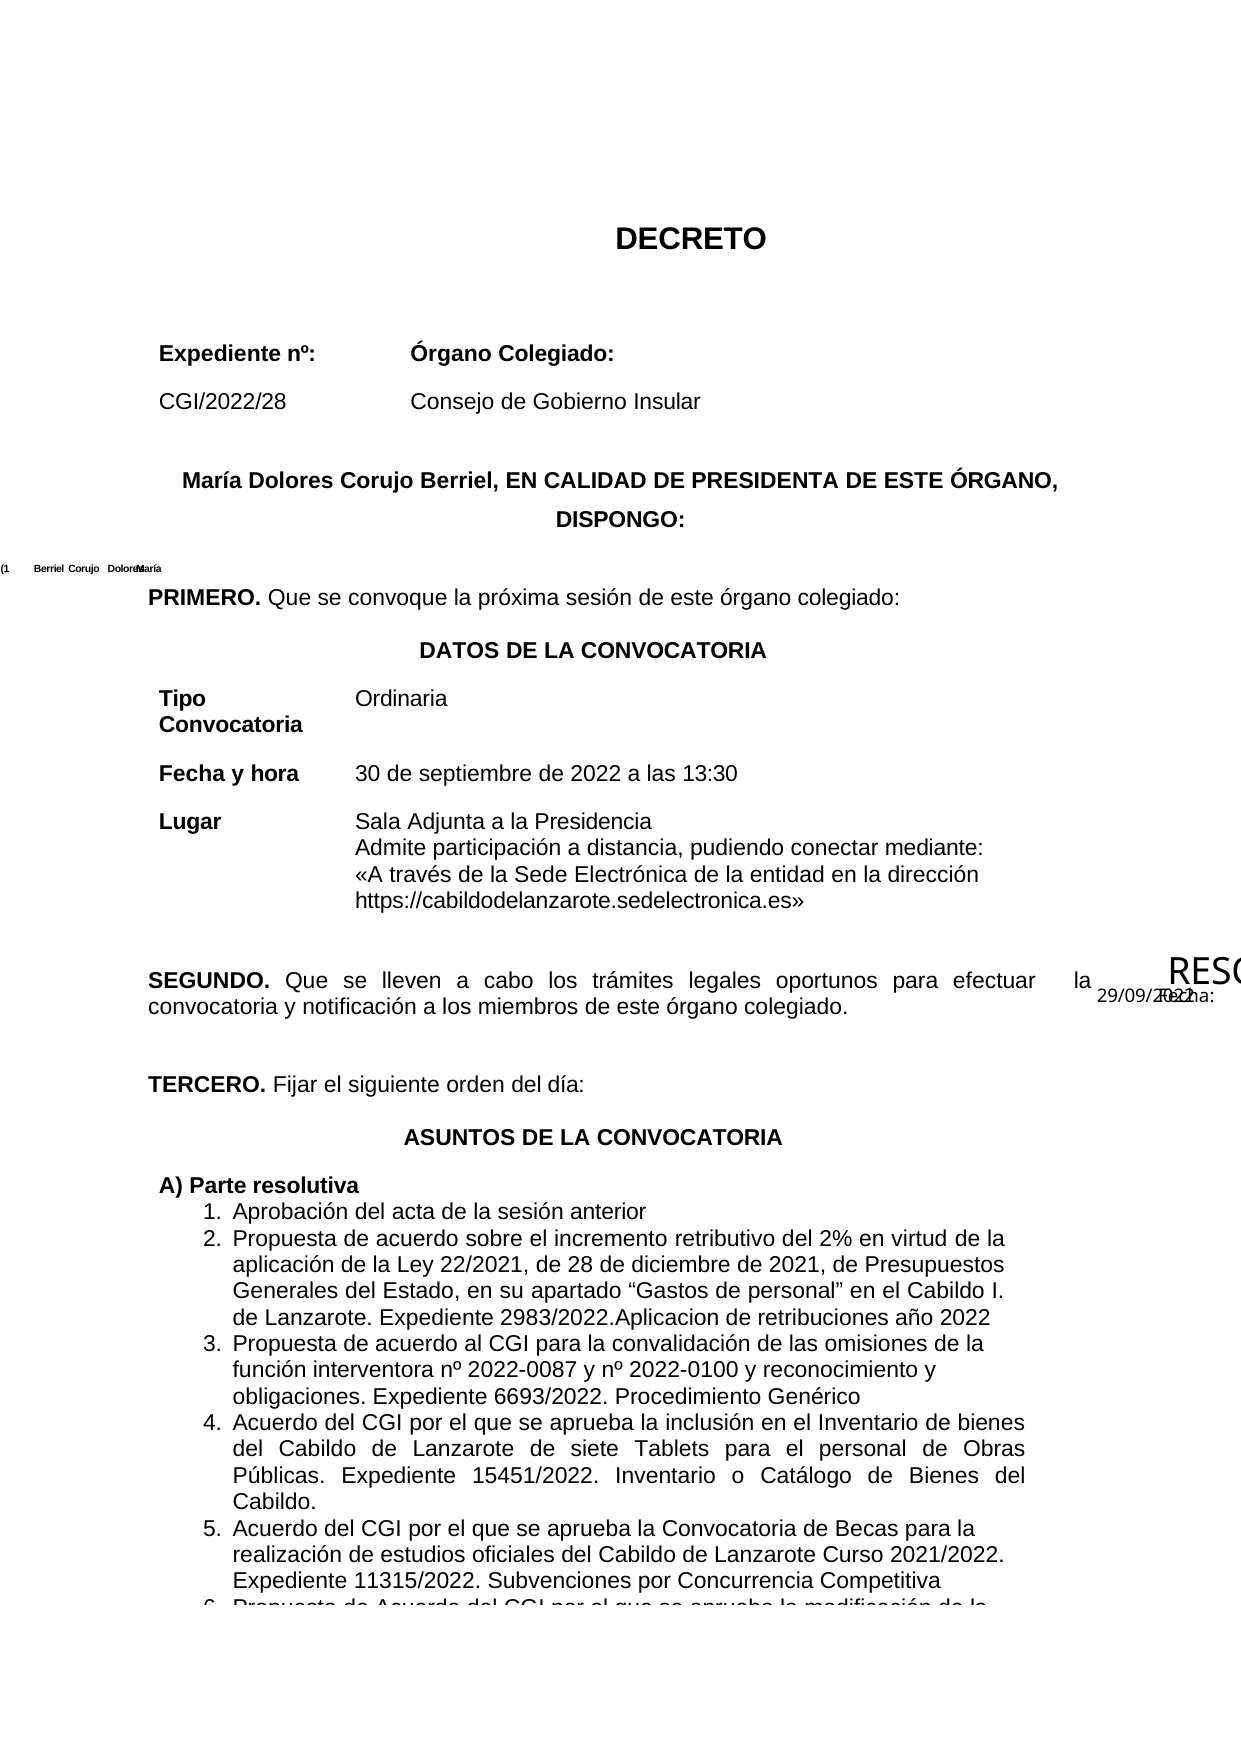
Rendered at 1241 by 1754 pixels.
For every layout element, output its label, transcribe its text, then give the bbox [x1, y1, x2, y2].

text ASUNTOS DE LA CONVOCATORIA [401, 1123, 785, 1150]
list Parte resolutiva [159, 1172, 1038, 1198]
text Fecha y hora [159, 760, 344, 786]
text DECRETO [613, 220, 769, 256]
text Número: 2022-6289 Fecha: 29/09/2022 [1162, 631, 1183, 1001]
text María Dolores Corujo Berriel, EN CALIDAD DE PRESIDENTA DE ESTE ÓRGANO, [181, 467, 1059, 494]
text DECRETO RESOLUCION [1117, 629, 1160, 1027]
text CGI/2022/28 [159, 388, 399, 414]
text Órgano Colegiado: [410, 340, 1038, 366]
list Aprobación del acta de la sesión anterior [203, 1198, 1038, 1224]
text Presidenta del Excmo. Cabildo Insular de Lanzarote Fecha Firma: 29/09/2022 [58, 342, 91, 585]
text Lugar [159, 808, 344, 834]
text Tipo Convocatoria [159, 685, 344, 738]
list Acuerdo del CGI por el que se aprueba la Convocatoria de Becas para la realización de estudios oficiales del Cabildo de Lanzarote Curso 2021/2022. Expediente 11315/2022. Subvenciones por Concurrencia Competitiva [203, 1514, 1004, 1593]
text PRIMERO. Que se convoque la próxima sesión de este órgano colegiado: [148, 584, 904, 610]
text Sala Adjunta a la Presidencia [355, 808, 1038, 834]
text «A través de la Sede Electrónica de la entidad en la dirección https://cabildodelanzarote.sedelectronica.es» [355, 861, 1038, 913]
text María Dolores Corujo Berriel (1 de 2) [45, 342, 56, 585]
text Expediente nº: [159, 340, 399, 366]
text DATOS DE LA CONVOCATORIA [401, 637, 785, 663]
text Ordinaria [355, 685, 1038, 711]
list Propuesta de acuerdo sobre el incremento retributivo del 2% en virtud de la aplicación de la Ley 22/2021, de 28 de diciembre de 2021, de Presupuestos Generales del Estado, en su apartado “Gastos de personal” en el Cabildo I. de Lanzarote. Expediente 2983/2022.Aplicacion de retribuciones año 2022 [203, 1224, 1005, 1330]
text María Dolores García Cid (2 de 2) Titular Accidental del Órgano de Apoyo Fecha Firma: 29/09/2022 [45, 858, 89, 1048]
text 30 de septiembre de 2022 a las 13:30 [355, 760, 1038, 786]
text Admite participación a distancia, pudiendo conectar mediante: [355, 834, 1038, 861]
text DISPONGO: [181, 506, 1059, 533]
text Cód. Validación: ARDTZNPSRSSZAWLQ2KQF2RFKE | Verificación: https://cabildodelanzarote.sedelectronica.es/ Documento firmado electrónicamente desde la plataforma esPublico Gestiona | Página 1 de 2 [1183, 1062, 1211, 1694]
text la [1074, 967, 1093, 993]
list Propuesta de acuerdo al CGI para la convalidación de las omisiones de la función interventora nº 2022-0087 y nº 2022-0100 y reconocimiento y obligaciones. Expediente 6693/2022. Procedimiento Genérico [203, 1330, 984, 1409]
list Propuesta de Acuerdo del CGI por el que se aprueba la modificación de la [203, 1593, 1038, 1605]
text SEGUNDO. Que se lleven a cabo los trámites legales oportunos para efectuar convocatoria y notificación a los miembros de este órgano colegiado. [148, 967, 1059, 1019]
text TERCERO. Fijar el siguiente orden del día: [148, 1071, 588, 1097]
text Consejo de Gobierno Insular [410, 388, 1038, 414]
list Acuerdo del CGI por el que se aprueba la inclusión en el Inventario de bienes del Cabildo de Lanzarote de siete Tablets para el personal de Obras Públicas. Expediente 15451/2022. Inventario o Catálogo de Bienes del Cabildo. [203, 1409, 1026, 1514]
